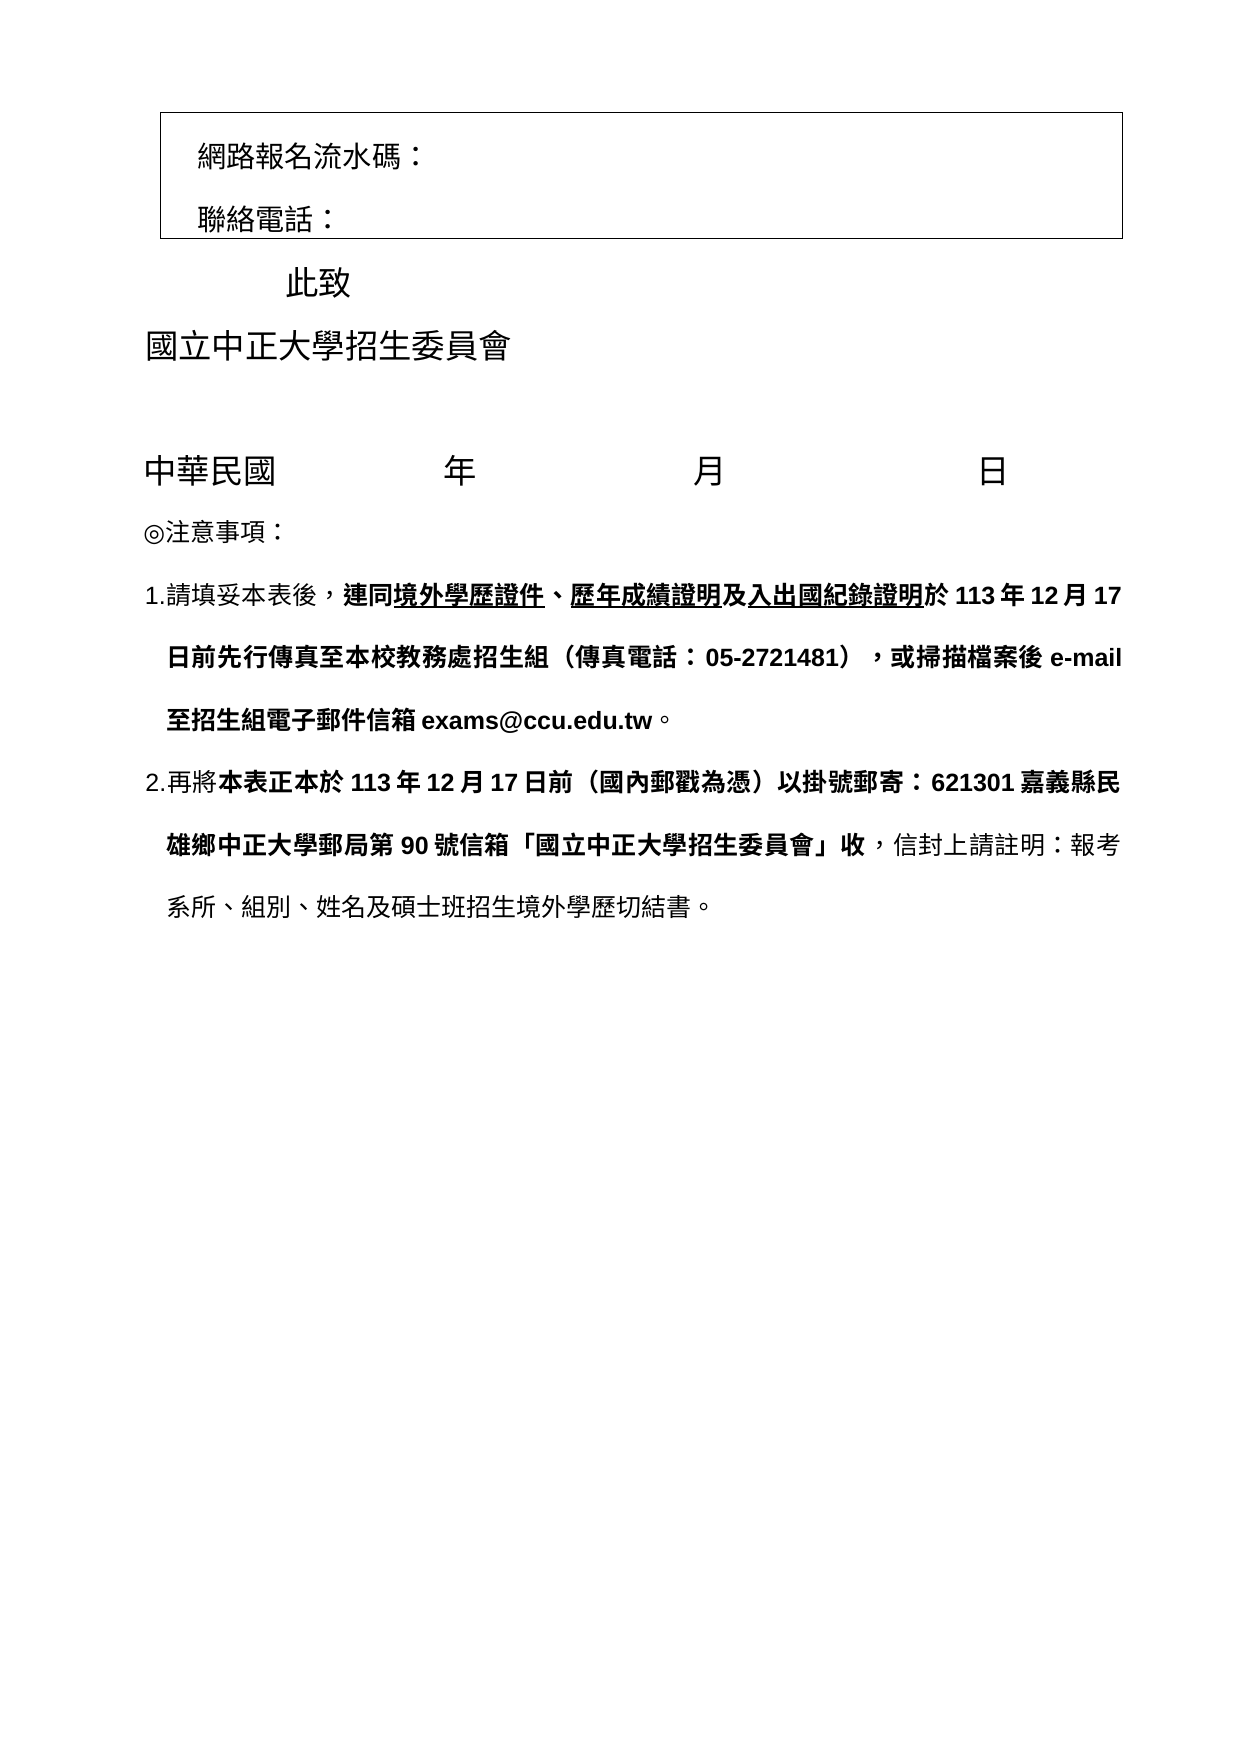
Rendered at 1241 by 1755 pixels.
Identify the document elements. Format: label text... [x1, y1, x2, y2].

text 2.再將本表正本於113年12月17日前（國內郵戳為憑）以掛號郵寄：621301嘉義縣民雄鄉中正大學郵局第90號信箱「國立中正大學招生委員會」收，信封上請註明：報考系所、組別、姓名及碩士班招生境外學歷切結書。 [131, 739, 1122, 927]
text 國立中正大學招生委員會 [128, 302, 1122, 364]
text 中華民國 年 月 日 [143, 427, 1122, 489]
text 1.請填妥本表後，連同境外學歷證件、歷年成績證明及入出國紀錄證明於113年12月17日前先行傳真至本校教務處招生組（傳真電話：05-2721481），或掃描檔案後e-mail至招生組電子郵件信箱exams@ccu.edu.tw。 [131, 552, 1122, 739]
table_cell 網路報名流水碼： 聯絡電話： [161, 113, 1122, 238]
text ◎注意事項： [143, 489, 1122, 552]
text 此致 [118, 239, 1122, 302]
